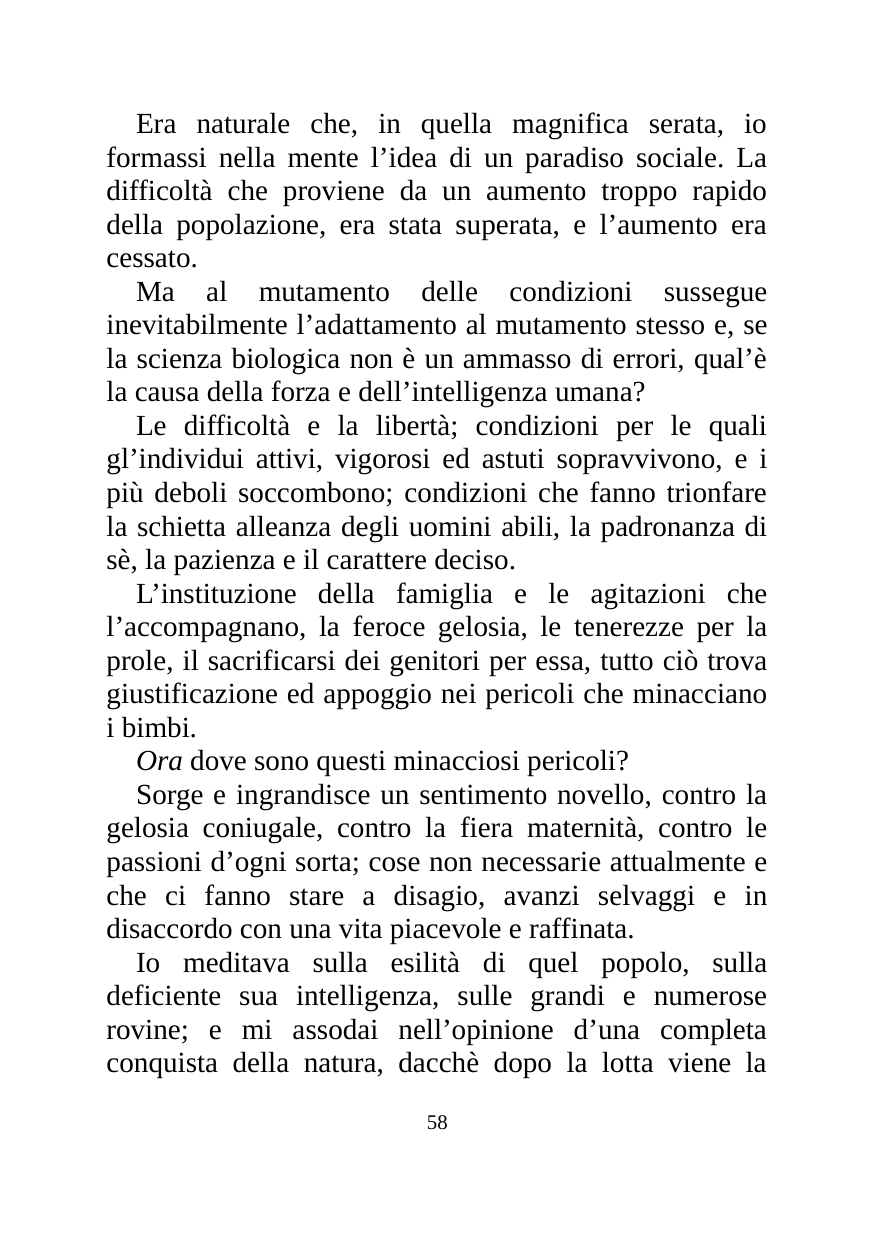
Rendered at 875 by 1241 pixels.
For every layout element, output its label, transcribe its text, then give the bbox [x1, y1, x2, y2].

text Ora dove sono questi minacciosi pericoli? [106, 743, 768, 777]
text Era naturale che, in quella magnifica serata, io formassi nella mente l’idea di un paradiso sociale. La difficoltà che proviene da un aumento troppo rapido della popolazione, era stata superata, e l’aumento era cessato. [106, 106, 768, 274]
text Le difficoltà e la libertà; condizioni per le quali gl’individui attivi, vigorosi ed astuti sopravvivono, e i più deboli soccombono; condizioni che fanno trionfare la schietta alleanza degli uomini abili, la padronanza di sè, la pazienza e il carattere deciso. [106, 408, 768, 576]
text Ma al mutamento delle condizioni sussegue inevitabilmente l’adattamento al mutamento stesso e, se la scienza biologica non è un ammasso di errori, qual’è la causa della forza e dell’intelligenza umana? [106, 274, 768, 408]
text Io meditava sulla esilità di quel popolo, sulla deficiente sua intelligenza, sulle grandi e numerose rovine; e mi assodai nell’opinione d’una completa conquista della natura, dacchè dopo la lotta viene la [106, 945, 768, 1079]
text Sorge e ingrandisce un sentimento novello, contro la gelosia coniugale, contro la fiera maternità, contro le passioni d’ogni sorta; cose non necessarie attualmente e che ci fanno stare a disagio, avanzi selvaggi e in disaccordo con una vita piacevole e raffinata. [106, 777, 768, 945]
text L’instituzione della famiglia e le agitazioni che l’accompagnano, la feroce gelosia, le tenerezze per la prole, il sacrificarsi dei genitori per essa, tutto ciò trova giustificazione ed appoggio nei pericoli che minacciano i bimbi. [106, 576, 768, 743]
